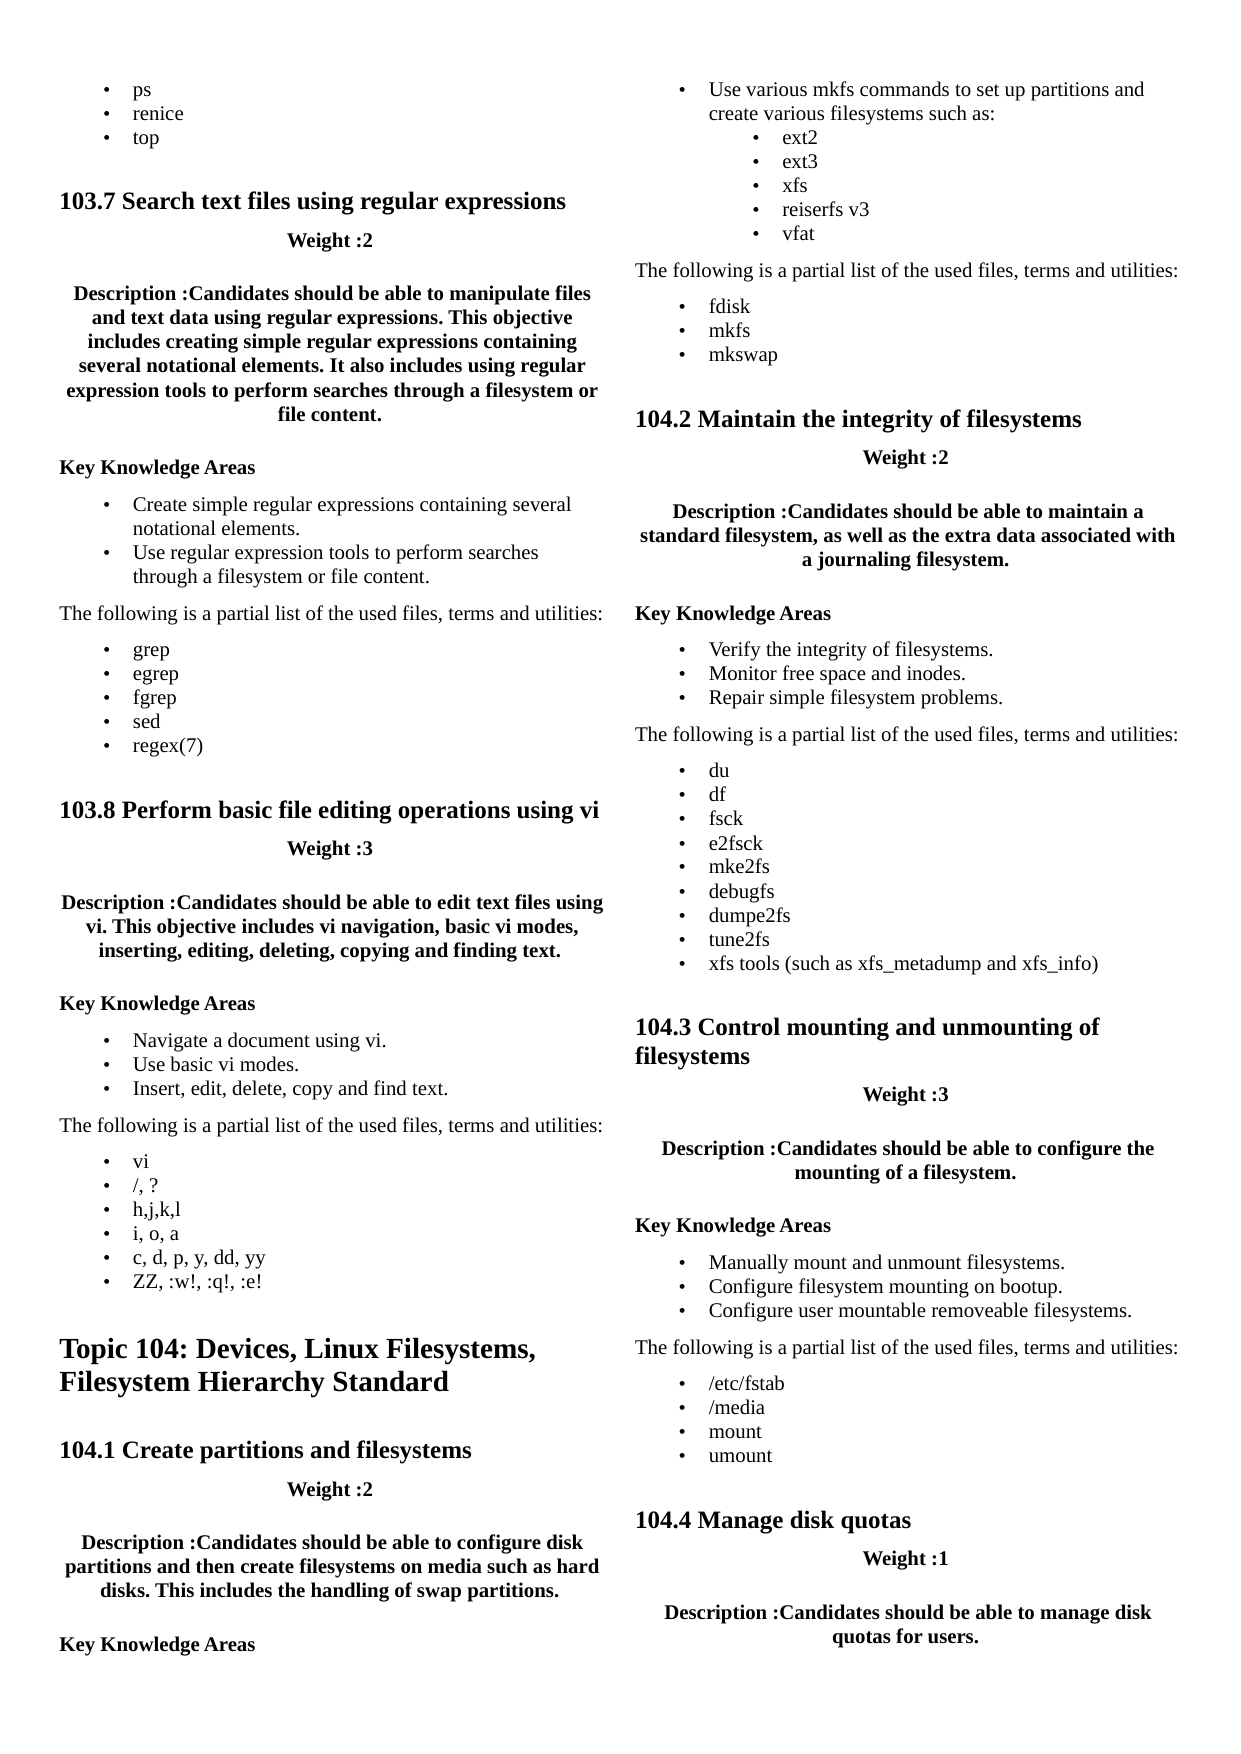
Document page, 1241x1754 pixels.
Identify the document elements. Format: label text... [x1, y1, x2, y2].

subtitle Weight :3 [59, 836, 605, 860]
list e2fsck [679, 830, 1181, 854]
text Key Knowledge Areas [635, 1213, 1181, 1237]
subtitle Topic 104: Devices, Linux Filesystems, Filesystem Hierarchy Standard [59, 1331, 605, 1398]
list h,j,k,l [103, 1197, 605, 1221]
list ps [103, 77, 605, 101]
text The following is a partial list of the used files, terms and utilities: [635, 1335, 1181, 1359]
list grep [103, 637, 605, 661]
list mkfs [679, 318, 1181, 342]
list mke2fs [679, 854, 1181, 878]
subtitle 104.4 Manage disk quotas [635, 1505, 1181, 1534]
list ext2 [753, 125, 1181, 149]
list sed [103, 709, 605, 733]
list fdisk [679, 294, 1181, 318]
list ZZ, :w!, :q!, :e! [103, 1269, 605, 1293]
subtitle 103.7 Search text files using regular expressions [59, 186, 605, 215]
text The following is a partial list of the used files, terms and utilities: [635, 258, 1181, 282]
list du [679, 758, 1181, 782]
subtitle 104.3 Control mounting and unmounting of filesystems [635, 1012, 1181, 1070]
subtitle 103.8 Perform basic file editing operations using vi [59, 795, 605, 823]
text Key Knowledge Areas [59, 455, 605, 479]
list ext3 [753, 149, 1181, 173]
list renice [103, 101, 605, 125]
list egrep [103, 661, 605, 685]
list Use various mkfs commands to set up partitions and create various filesystems such as: [679, 77, 1181, 125]
subtitle Weight :3 [635, 1082, 1181, 1106]
text The following is a partial list of the used files, terms and utilities: [635, 722, 1181, 746]
list reiserfs v3 [753, 197, 1181, 221]
list Configure user mountable removeable filesystems. [679, 1298, 1181, 1322]
list i, o, a [103, 1221, 605, 1245]
list c, d, p, y, dd, yy [103, 1245, 605, 1269]
list /media [679, 1395, 1181, 1419]
list Monitor free space and inodes. [679, 661, 1181, 685]
list Configure filesystem mounting on bootup. [679, 1274, 1181, 1298]
list xfs [753, 173, 1181, 197]
list fsck [679, 806, 1181, 830]
list vi [103, 1149, 605, 1173]
list top [103, 125, 605, 149]
subtitle 104.2 Maintain the integrity of filesystems [635, 404, 1181, 433]
subtitle Description :Candidates should be able to maintain a standard filesystem, as well as the extra data associated with a journaling filesystem. [635, 499, 1181, 571]
list Insert, edit, delete, copy and find text. [103, 1076, 605, 1100]
list dumpe2fs [679, 903, 1181, 927]
list Use regular expression tools to perform searches through a filesystem or file content. [103, 540, 605, 588]
subtitle Weight :2 [59, 228, 605, 252]
list mount [679, 1419, 1181, 1443]
subtitle 104.1 Create partitions and filesystems [59, 1436, 605, 1464]
text The following is a partial list of the used files, terms and utilities: [59, 600, 605, 624]
list debugfs [679, 878, 1181, 903]
list /, ? [103, 1173, 605, 1197]
text Key Knowledge Areas [59, 991, 605, 1015]
subtitle Description :Candidates should be able to configure disk partitions and then create filesystems on media such as hard disks. This includes the handling of swap partitions. [59, 1530, 605, 1602]
text Key Knowledge Areas [59, 1632, 605, 1656]
subtitle Description :Candidates should be able to manipulate files and text data using regular expressions. This objective includes creating simple regular expressions containing several notational elements. It also includes using regular expression tools to perform searches through a filesystem or file content. [59, 281, 605, 426]
subtitle Weight :2 [635, 445, 1181, 469]
list mkswap [679, 342, 1181, 366]
subtitle Weight :1 [635, 1546, 1181, 1570]
subtitle Weight :2 [59, 1477, 605, 1501]
list xfs tools (such as xfs_metadump and xfs_info) [679, 951, 1181, 975]
list regex(7) [103, 733, 605, 757]
list Create simple regular expressions containing several notational elements. [103, 492, 605, 540]
list fgrep [103, 685, 605, 709]
list Repair simple filesystem problems. [679, 685, 1181, 709]
subtitle Description :Candidates should be able to configure the mounting of a filesystem. [635, 1136, 1181, 1184]
text The following is a partial list of the used files, terms and utilities: [59, 1112, 605, 1137]
list Verify the integrity of filesystems. [679, 637, 1181, 661]
text Key Knowledge Areas [635, 600, 1181, 624]
subtitle Description :Candidates should be able to manage disk quotas for users. [635, 1600, 1181, 1648]
list tune2fs [679, 927, 1181, 951]
subtitle Description :Candidates should be able to edit text files using vi. This objective includes vi navigation, basic vi modes, inserting, editing, deleting, copying and finding text. [59, 889, 605, 962]
list df [679, 782, 1181, 806]
list Navigate a document using vi. [103, 1028, 605, 1052]
list /etc/fstab [679, 1371, 1181, 1395]
list Use basic vi modes. [103, 1052, 605, 1076]
list vfat [753, 221, 1181, 245]
list umount [679, 1443, 1181, 1467]
list Manually mount and unmount filesystems. [679, 1250, 1181, 1274]
